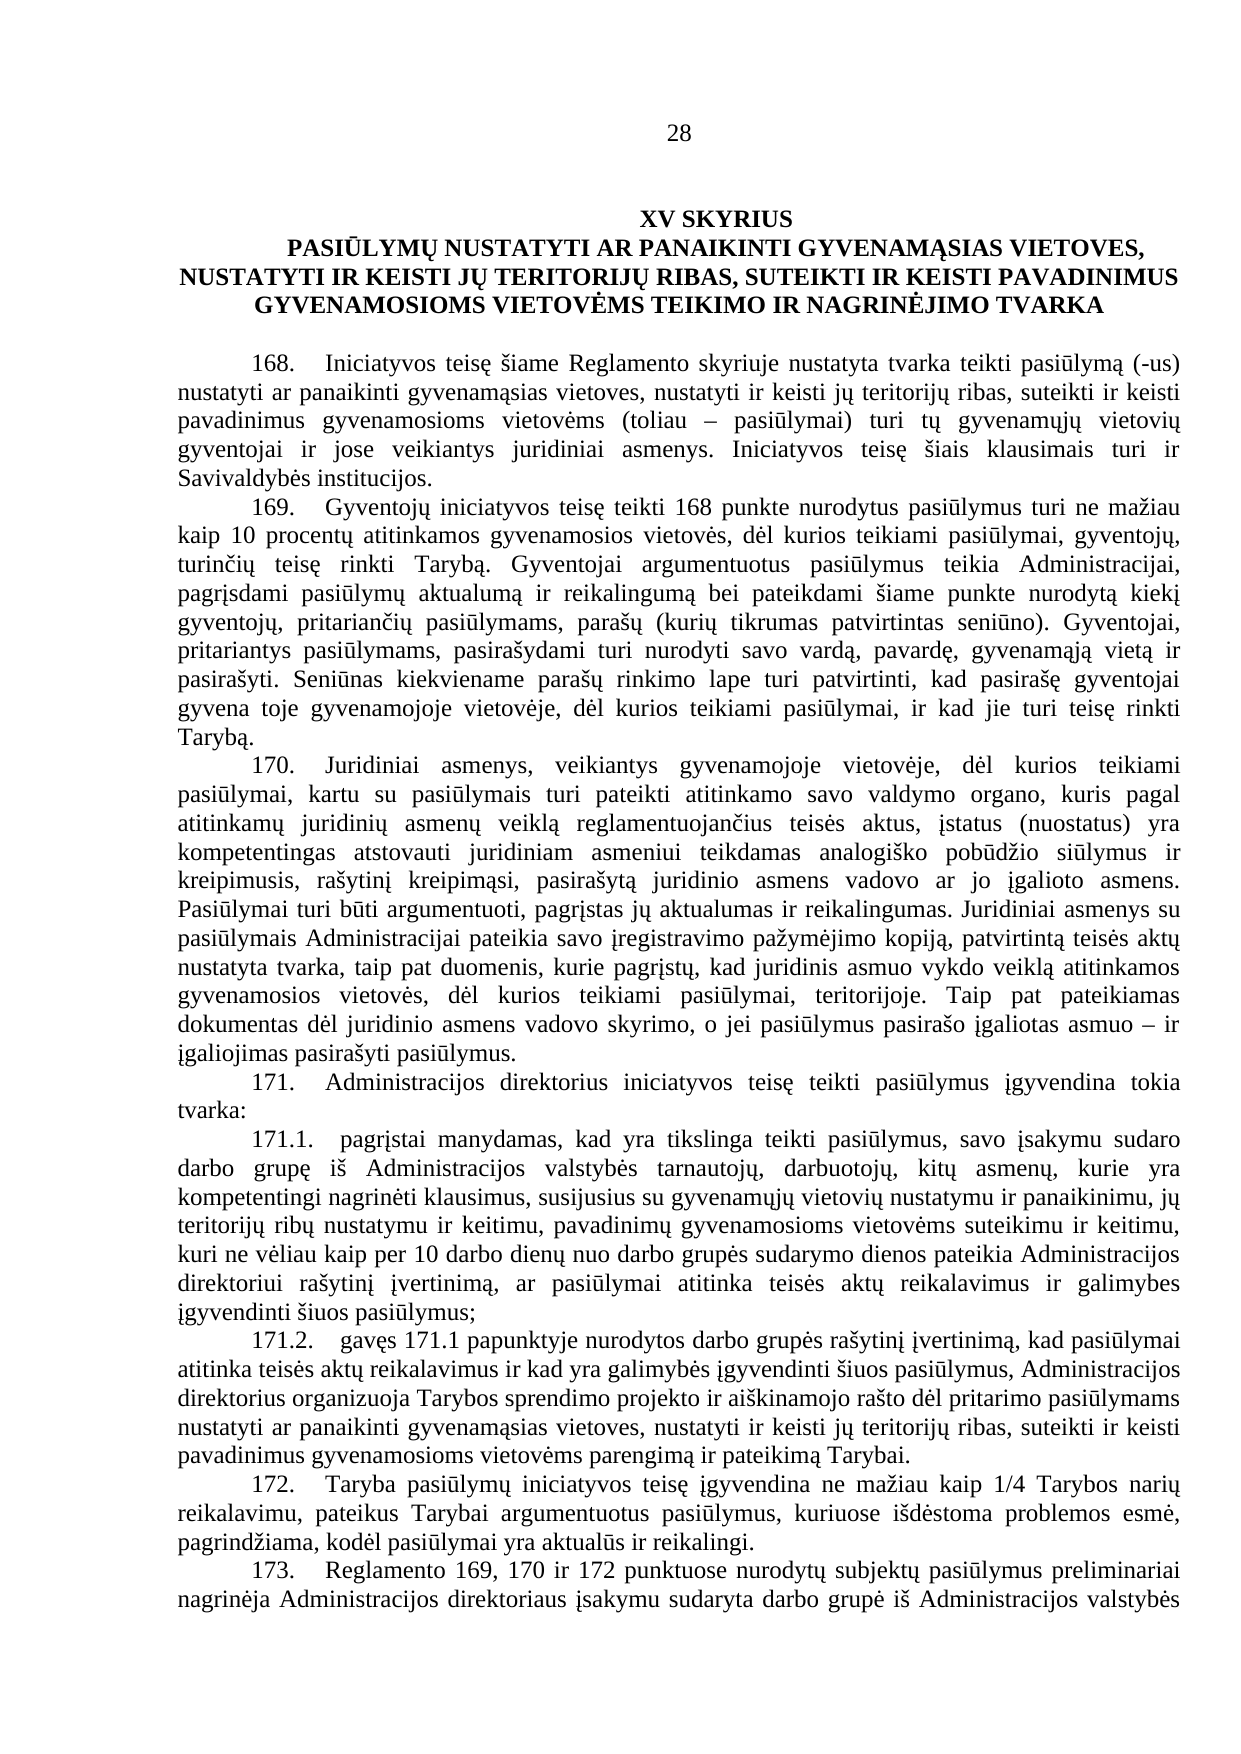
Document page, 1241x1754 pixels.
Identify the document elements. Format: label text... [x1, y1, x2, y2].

text 171. Administracijos direktorius iniciatyvos teisę teikti pasiūlymus įgyvendina tokia tvarka: [177, 1067, 1181, 1124]
text PASIŪLYMŲ NUSTATYTI AR PANAIKINTI GYVENAMĄSIAS VIETOVES, NUSTATYTI IR KEISTI JŲ TERITORIJŲ RIBAS, SUTEIKTI IR KEISTI PAVADINIMUS GYVENAMOSIOMS VIETOVĖMS TEIKIMO IR NAGRINĖJIMO TVARKA [177, 233, 1181, 319]
text 171.1. pagrįstai manydamas, kad yra tikslinga teikti pasiūlymus, savo įsakymu sudaro darbo grupę iš Administracijos valstybės tarnautojų, darbuotojų, kitų asmenų, kurie yra kompetentingi nagrinėti klausimus, susijusius su gyvenamųjų vietovių nustatymu ir panaikinimu, jų teritorijų ribų nustatymu ir keitimu, pavadinimų gyvenamosioms vietovėms suteikimu ir keitimu, kuri ne vėliau kaip per 10 darbo dienų nuo darbo grupės sudarymo dienos pateikia Administracijos direktoriui rašytinį įvertinimą, ar pasiūlymai atitinka teisės aktų reikalavimus ir galimybes įgyvendinti šiuos pasiūlymus; [177, 1124, 1181, 1326]
text 171.2. gavęs 171.1 papunktyje nurodytos darbo grupės rašytinį įvertinimą, kad pasiūlymai atitinka teisės aktų reikalavimus ir kad yra galimybės įgyvendinti šiuos pasiūlymus, Administracijos direktorius organizuoja Tarybos sprendimo projekto ir aiškinamojo rašto dėl pritarimo pasiūlymams nustatyti ar panaikinti gyvenamąsias vietoves, nustatyti ir keisti jų teritorijų ribas, suteikti ir keisti pavadinimus gyvenamosioms vietovėms parengimą ir pateikimą Tarybai. [177, 1326, 1181, 1469]
text XV SKYRIUS [177, 204, 1181, 233]
text 173. Reglamento 169, 170 ir 172 punktuose nurodytų subjektų pasiūlymus preliminariai nagrinėja Administracijos direktoriaus įsakymu sudaryta darbo grupė iš Administracijos valstybės [177, 1556, 1181, 1613]
text 169. Gyventojų iniciatyvos teisę teikti 168 punkte nurodytus pasiūlymus turi ne mažiau kaip 10 procentų atitinkamos gyvenamosios vietovės, dėl kurios teikiami pasiūlymai, gyventojų, turinčių teisę rinkti Tarybą. Gyventojai argumentuotus pasiūlymus teikia Administracijai, pagrįsdami pasiūlymų aktualumą ir reikalingumą bei pateikdami šiame punkte nurodytą kiekį gyventojų, pritariančių pasiūlymams, parašų (kurių tikrumas patvirtintas seniūno). Gyventojai, pritariantys pasiūlymams, pasirašydami turi nurodyti savo vardą, pavardę, gyvenamąją vietą ir pasirašyti. Seniūnas kiekviename parašų rinkimo lape turi patvirtinti, kad pasirašę gyventojai gyvena toje gyvenamojoje vietovėje, dėl kurios teikiami pasiūlymai, ir kad jie turi teisę rinkti Tarybą. [177, 492, 1181, 751]
text 170. Juridiniai asmenys, veikiantys gyvenamojoje vietovėje, dėl kurios teikiami pasiūlymai, kartu su pasiūlymais turi pateikti atitinkamo savo valdymo organo, kuris pagal atitinkamų juridinių asmenų veiklą reglamentuojančius teisės aktus, įstatus (nuostatus) yra kompetentingas atstovauti juridiniam asmeniui teikdamas analogiško pobūdžio siūlymus ir kreipimusis, rašytinį kreipimąsi, pasirašytą juridinio asmens vadovo ar jo įgalioto asmens. Pasiūlymai turi būti argumentuoti, pagrįstas jų aktualumas ir reikalingumas. Juridiniai asmenys su pasiūlymais Administracijai pateikia savo įregistravimo pažymėjimo kopiją, patvirtintą teisės aktų nustatyta tvarka, taip pat duomenis, kurie pagrįstų, kad juridinis asmuo vykdo veiklą atitinkamos gyvenamosios vietovės, dėl kurios teikiami pasiūlymai, teritorijoje. Taip pat pateikiamas dokumentas dėl juridinio asmens vadovo skyrimo, o jei pasiūlymus pasirašo įgaliotas asmuo – ir įgaliojimas pasirašyti pasiūlymus. [177, 751, 1181, 1067]
text 168. Iniciatyvos teisę šiame Reglamento skyriuje nustatyta tvarka teikti pasiūlymą (-us) nustatyti ar panaikinti gyvenamąsias vietoves, nustatyti ir keisti jų teritorijų ribas, suteikti ir keisti pavadinimus gyvenamosioms vietovėms (toliau – pasiūlymai) turi tų gyvenamųjų vietovių gyventojai ir jose veikiantys juridiniai asmenys. Iniciatyvos teisę šiais klausimais turi ir Savivaldybės institucijos. [177, 348, 1181, 492]
text 172. Taryba pasiūlymų iniciatyvos teisę įgyvendina ne mažiau kaip 1/4 Tarybos narių reikalavimu, pateikus Tarybai argumentuotus pasiūlymus, kuriuose išdėstoma problemos esmė, pagrindžiama, kodėl pasiūlymai yra aktualūs ir reikalingi. [177, 1469, 1181, 1556]
